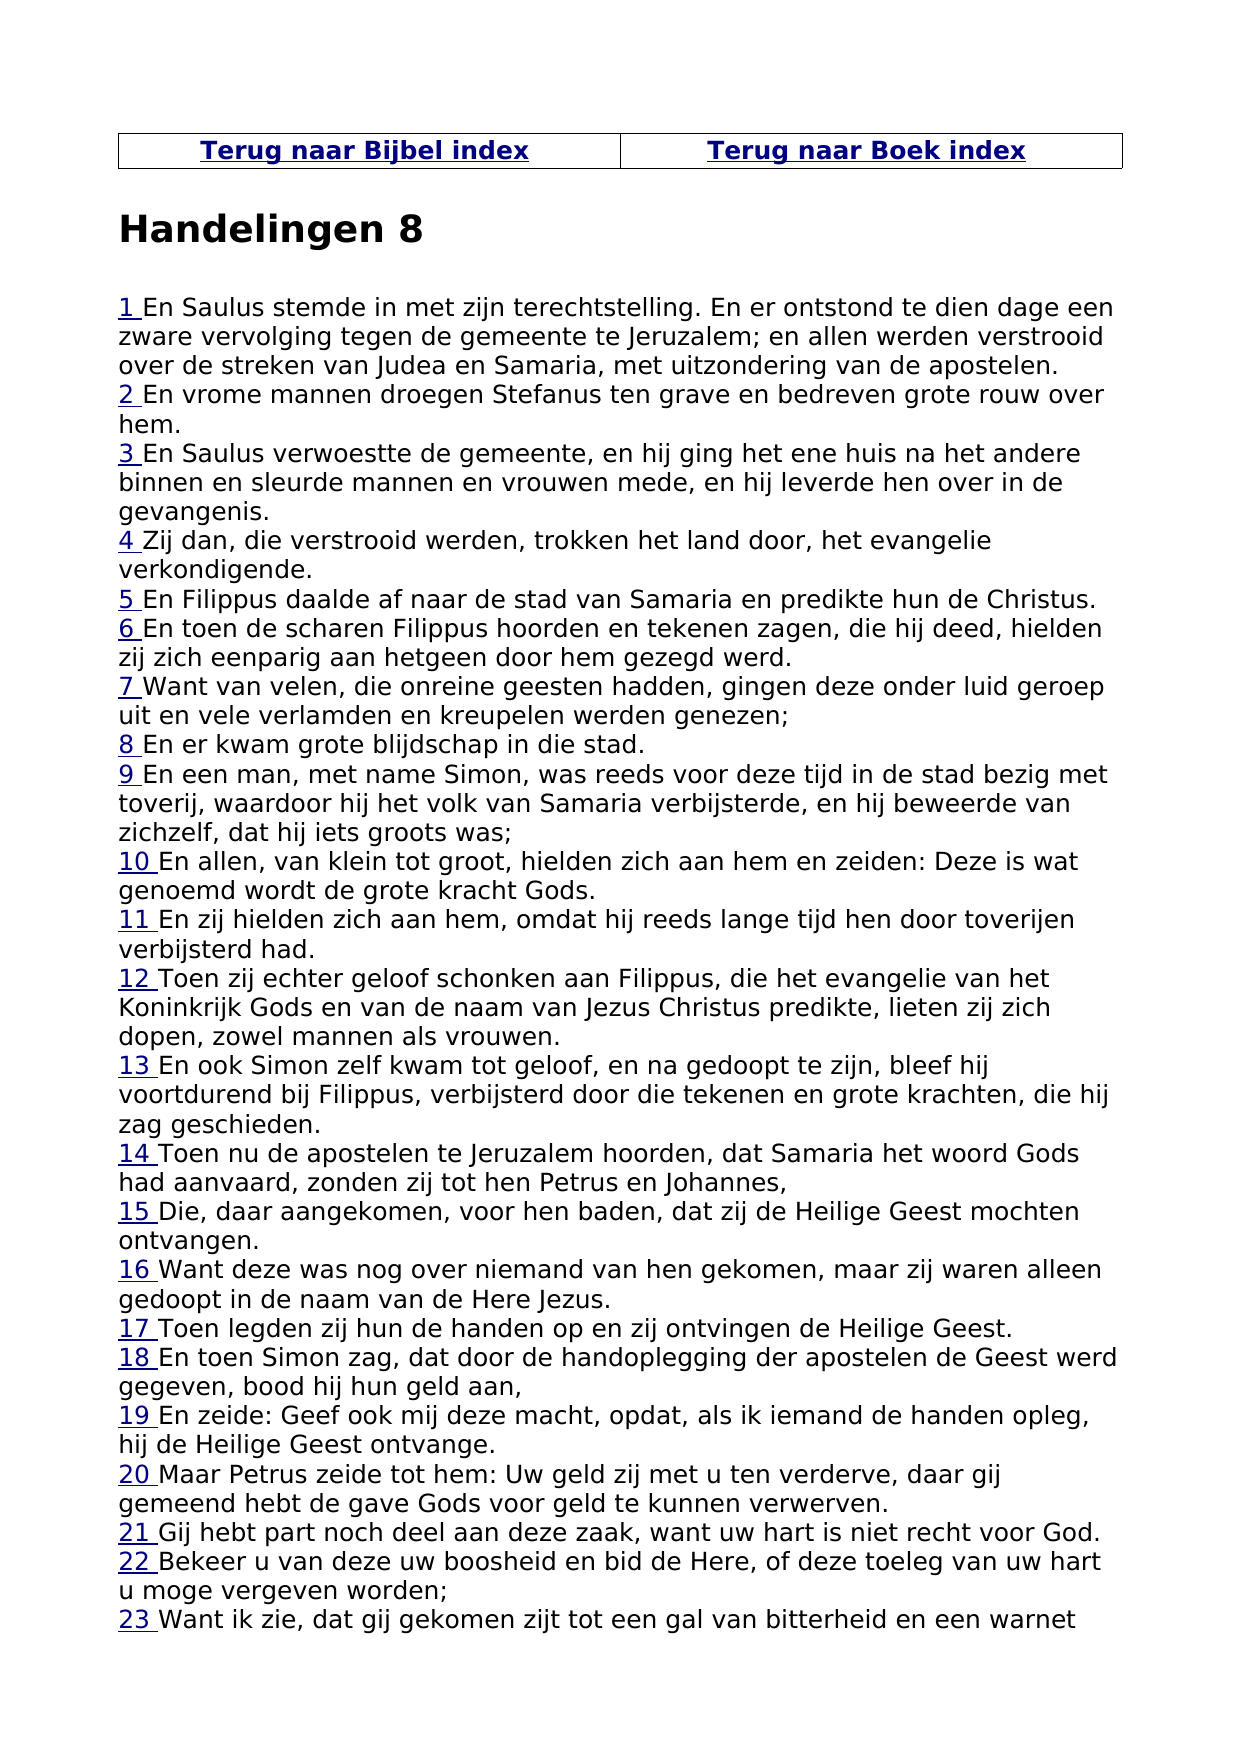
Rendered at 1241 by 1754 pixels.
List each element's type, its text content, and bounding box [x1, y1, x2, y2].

table_header Terug naar Bijbel index [119, 134, 620, 168]
text 1 En Saulus stemde in met zijn terechtstelling. En er ontstond te dien dage een zware vervolging tegen de gemeente te Jeruzalem; en allen werden verstrooid over de streken van Judea en Samaria, met uitzondering van de apostelen. 2 En vrome mannen droegen Stefanus ten grave en bedreven grote rouw over hem. 3 En Saulus verwoestte de gemeente, en hij ging het ene huis na het andere binnen en sleurde mannen en vrouwen mede, en hij leverde hen over in de gevangenis. 4 Zij dan, die verstrooid werden, trokken het land door, het evangelie verkondigende. 5 En Filippus daalde af naar de stad van Samaria en predikte hun de Christus. 6 En toen de scharen Filippus hoorden en tekenen zagen, die hij deed, hielden zij zich eenparig aan hetgeen door hem gezegd werd. 7 Want van velen, die onreine geesten hadden, gingen deze onder luid geroep uit en vele verlamden en kreupelen werden genezen; 8 En er kwam grote blijdschap in die stad. 9 En een man, met name Simon, was reeds voor deze tijd in de stad bezig met toverij, waardoor hij het volk van Samaria verbijsterde, en hij beweerde van zichzelf, dat hij iets groots was; 10 En allen, van klein tot groot, hielden zich aan hem en zeiden: Deze is wat genoemd wordt de grote kracht Gods. 11 En zij hielden zich aan hem, omdat hij reeds lange tijd hen door toverijen verbijsterd had. 12 Toen zij echter geloof schonken aan Filippus, die het evangelie van het Koninkrijk Gods en van de naam van Jezus Christus predikte, lieten zij zich dopen, zowel mannen als vrouwen. 13 En ook Simon zelf kwam tot geloof, en na gedoopt te zijn, bleef hij voortdurend bij Filippus, verbijsterd door die tekenen en grote krachten, die hij zag geschieden. 14 Toen nu de apostelen te Jeruzalem hoorden, dat Samaria het woord Gods had aanvaard, zonden zij tot hen Petrus en Johannes, 15 Die, daar aangekomen, voor hen baden, dat zij de Heilige Geest mochten ontvangen. 16 Want deze was nog over niemand van hen gekomen, maar zij waren alleen gedoopt in de naam van de Here Jezus. 17 Toen legden zij hun de handen op en zij ontvingen de Heilige Geest. 18 En toen Simon zag, dat door de handoplegging der apostelen de Geest werd gegeven, bood hij hun geld aan, 19 En zeide: Geef ook mij deze macht, opdat, als ik iemand de handen opleg, hij de Heilige Geest ontvange. 20 Maar Petrus zeide tot hem: Uw geld zij met u ten verderve, daar gij gemeend hebt de gave Gods voor geld te kunnen verwerven. 21 Gij hebt part noch deel aan deze zaak, want uw hart is niet recht voor God. 22 Bekeer u van deze uw boosheid en bid de Here, of deze toeleg van uw hart u moge vergeven worden; 23 Want ik zie, dat gij gekomen zijt tot een gal van bitterheid en een warnet [118, 264, 1122, 1635]
subtitle Handelingen 8 [118, 208, 1122, 252]
table_header Terug naar Boek index [621, 134, 1122, 168]
